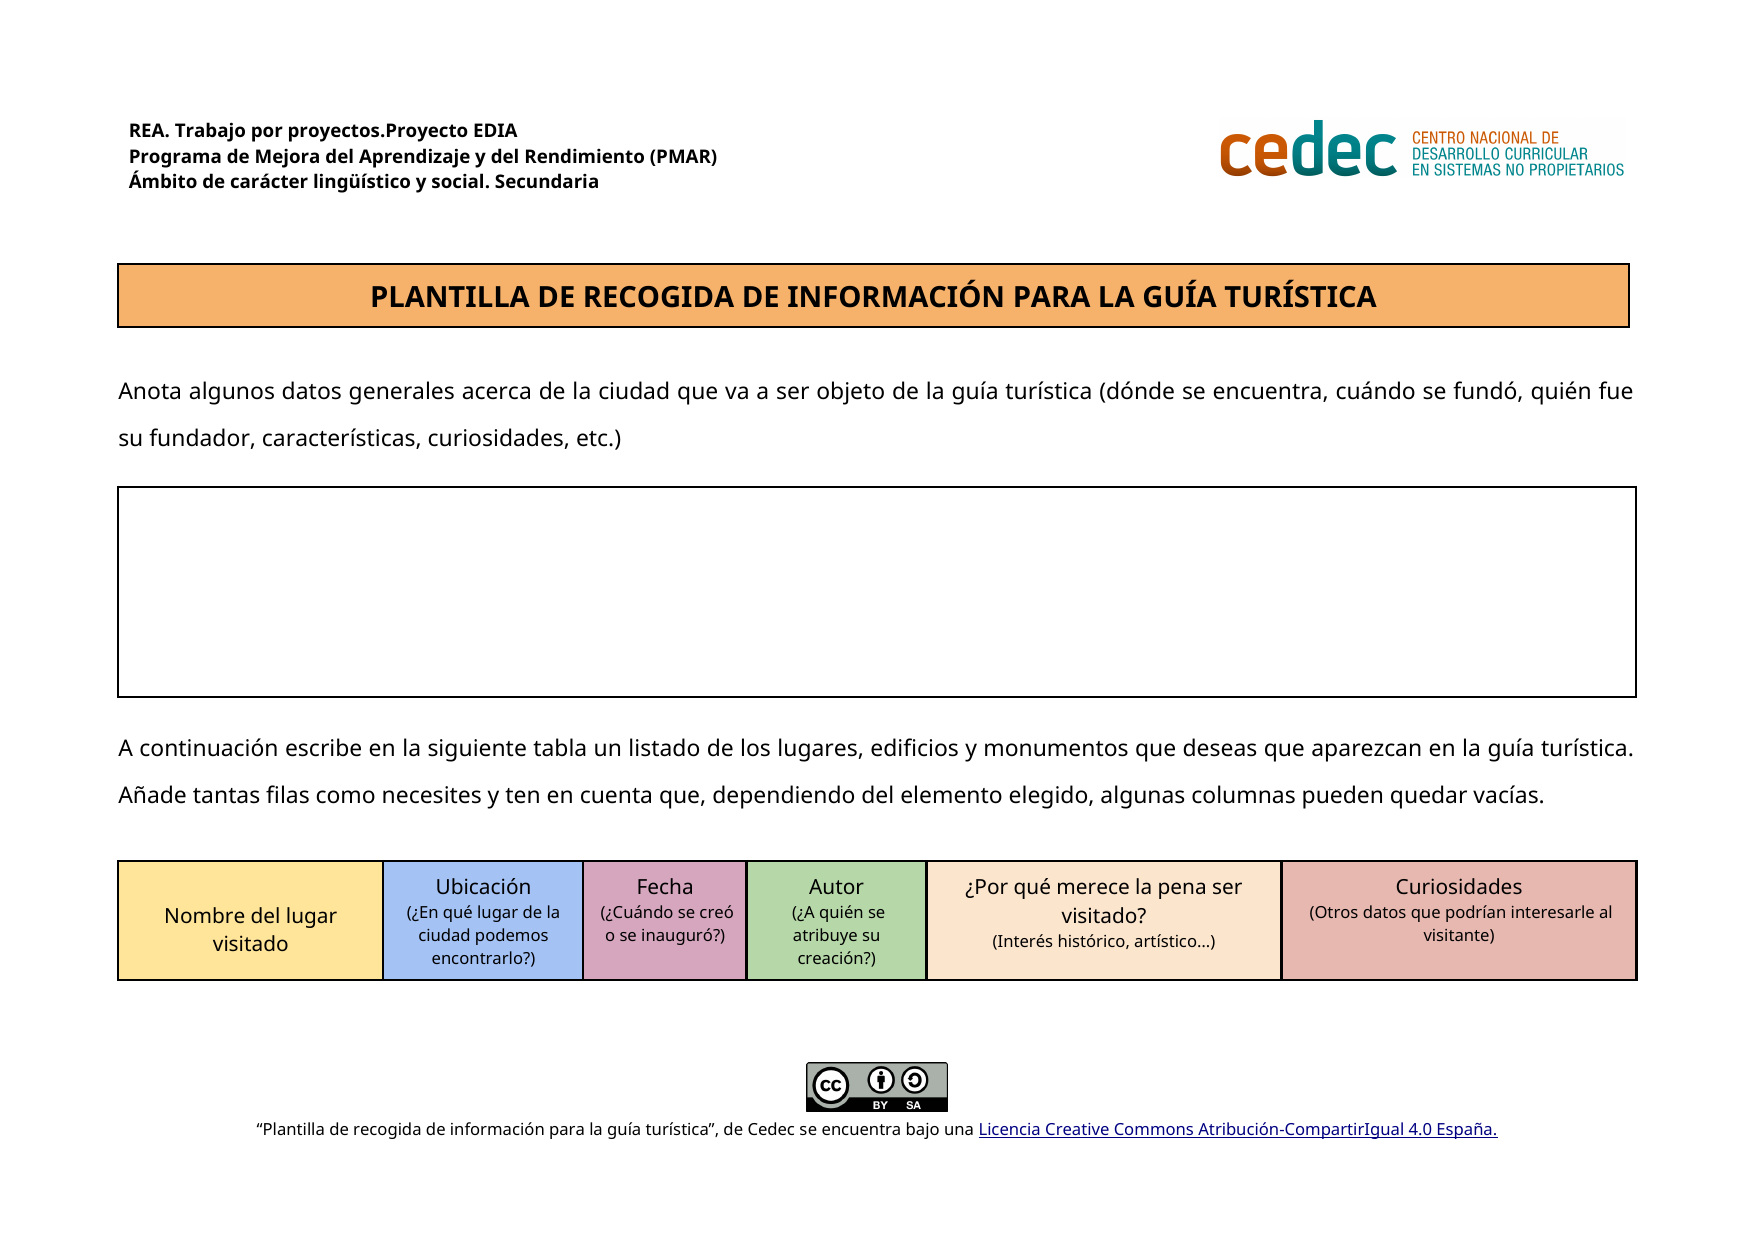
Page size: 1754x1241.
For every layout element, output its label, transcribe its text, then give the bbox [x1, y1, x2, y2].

table_header Autor (¿A quién se atribuye su creación?) [748, 862, 925, 979]
table_header Fecha (¿Cuándo se creó o se inauguró?) [584, 862, 745, 979]
table_header PLANTILLA DE RECOGIDA DE INFORMACIÓN PARA LA GUÍA TURÍSTICA [119, 265, 1628, 326]
table_header Curiosidades (Otros datos que podrían interesarle al visitante) [1283, 862, 1635, 979]
table_header ¿Por qué merece la pena ser visitado? (Interés histórico, artístico…) [928, 862, 1280, 979]
picture [806, 1062, 948, 1112]
picture [1219, 117, 1626, 178]
text Anota algunos datos generales acerca de la ciudad que va a ser objeto de la guía turística (dónde se encuentra, cuándo se fundó, quién fue su fundador, características, curiosidades, etc.) [118, 375, 1636, 453]
text A continuación escribe en la siguiente tabla un listado de los lugares, edificios y monumentos que deseas que aparezcan en la guía turística. Añade tantas filas como necesites y ten en cuenta que, dependiendo del elemento elegido, algunas columnas pueden quedar vacías. [118, 732, 1636, 810]
table_header Ubicación (¿En qué lugar de la ciudad podemos encontrarlo?) [384, 862, 582, 979]
table_header Nombre del lugar visitado [119, 862, 382, 979]
table_header [119, 488, 1635, 696]
